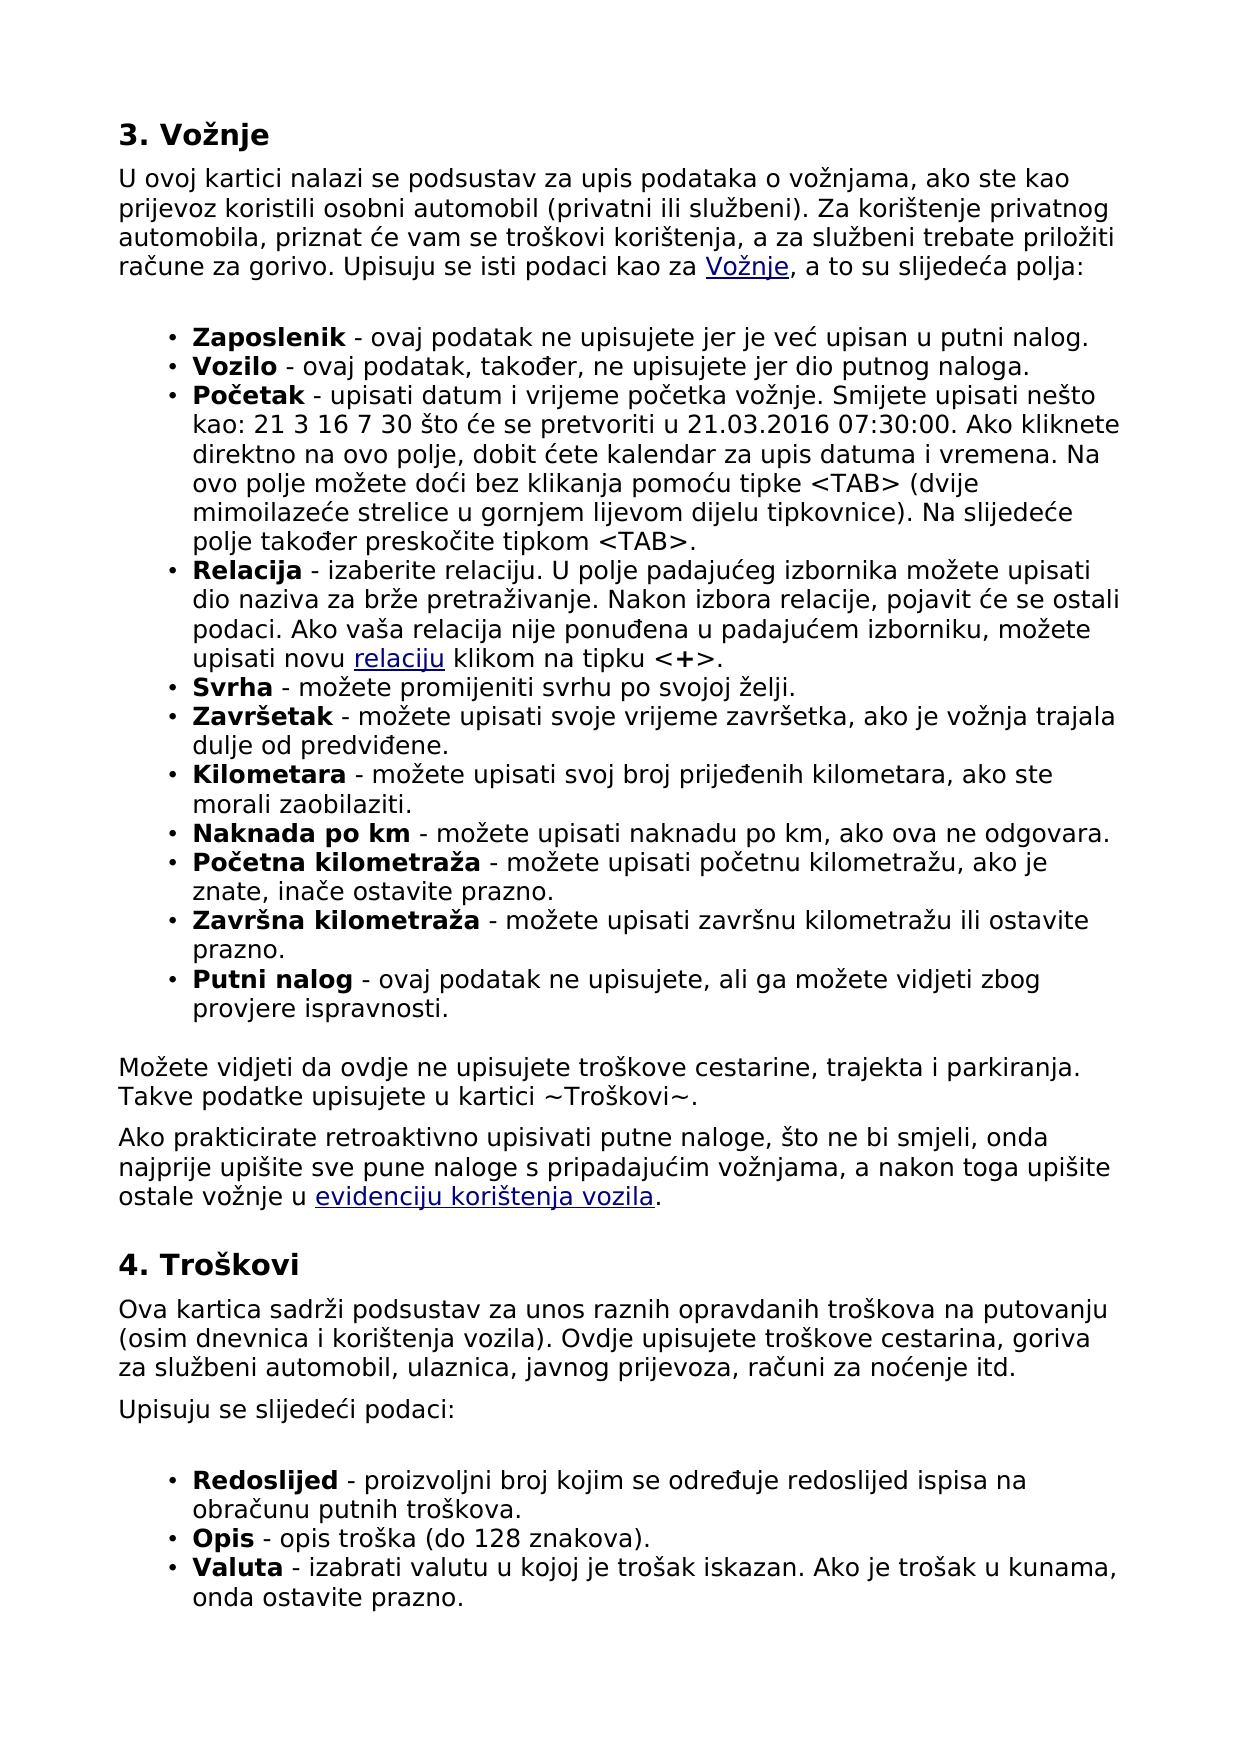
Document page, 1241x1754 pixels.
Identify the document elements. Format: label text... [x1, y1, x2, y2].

list Završetak - možete upisati svoje vrijeme završetka, ako je vožnja trajala dulje od predviđene. [177, 702, 1122, 761]
subtitle 3. Vožnje [118, 118, 1122, 152]
list Opis - opis troška (do 128 znakova). [177, 1524, 1122, 1554]
text Možete vidjeti da ovdje ne upisujete troškove cestarine, trajekta i parkiranja. Takve podatke upisujete u kartici ~Troškovi~. [118, 1053, 1122, 1111]
list Početna kilometraža - možete upisati početnu kilometražu, ako je znate, inače ostavite prazno. [177, 848, 1122, 907]
list Redoslijed - proizvoljni broj kojim se određuje redoslijed ispisa na obračunu putnih troškova. [177, 1466, 1122, 1524]
list Kilometara - možete upisati svoj broj prijeđenih kilometara, ako ste morali zaobilaziti. [177, 761, 1122, 819]
list Putni nalog - ovaj podatak ne upisujete, ali ga možete vidjeti zbog provjere ispravnosti. [177, 965, 1122, 1023]
list Naknada po km - možete upisati naknadu po km, ako ova ne odgovara. [177, 819, 1122, 848]
subtitle 4. Troškovi [118, 1248, 1122, 1282]
list Svrha - možete promijeniti svrhu po svojoj želji. [177, 673, 1122, 702]
list Zaposlenik - ovaj podatak ne upisujete jer je već upisan u putni nalog. [177, 323, 1122, 352]
text Ova kartica sadrži podsustav za unos raznih opravdanih troškova na putovanju (osim dnevnica i korištenja vozila). Ovdje upisujete troškove cestarina, goriva za službeni automobil, ulaznica, javnog prijevoza, računi za noćenje itd. [118, 1295, 1122, 1382]
list Vozilo - ovaj podatak, također, ne upisujete jer dio putnog naloga. [177, 352, 1122, 382]
text Ako prakticirate retroaktivno upisivati putne naloge, što ne bi smjeli, onda najprije upišite sve pune naloge s pripadajućim vožnjama, a nakon toga upišite ostale vožnje u evidenciju korištenja vozila. [118, 1123, 1122, 1211]
list Završna kilometraža - možete upisati završnu kilometražu ili ostavite prazno. [177, 907, 1122, 965]
list Relacija - izaberite relaciju. U polje padajućeg izbornika možete upisati dio naziva za brže pretraživanje. Nakon izbora relacije, pojavit će se ostali podaci. Ako vaša relacija nije ponuđena u padajućem izborniku, možete upisati novu relaciju klikom na tipku <+>. [177, 557, 1122, 673]
list Početak - upisati datum i vrijeme početka vožnje. Smijete upisati nešto kao: 21 3 16 7 30 što će se pretvoriti u 21.03.2016 07:30:00. Ako kliknete direktno na ovo polje, dobit ćete kalendar za upis datuma i vremena. Na ovo polje možete doći bez klikanja pomoću tipke <TAB> (dvije mimoilazeće strelice u gornjem lijevom dijelu tipkovnice). Na slijedeće polje također preskočite tipkom <TAB>. [177, 382, 1122, 557]
text Upisuju se slijedeći podaci: [118, 1395, 1122, 1424]
text U ovoj kartici nalazi se podsustav za upis podataka o vožnjama, ako ste kao prijevoz koristili osobni automobil (privatni ili službeni). Za korištenje privatnog automobila, priznat će vam se troškovi korištenja, a za službeni trebate priložiti račune za gorivo. Upisuju se isti podaci kao za Vožnje, a to su slijedeća polja: [118, 164, 1122, 281]
list Valuta - izabrati valutu u kojoj je trošak iskazan. Ako je trošak u kunama, onda ostavite prazno. [177, 1554, 1122, 1612]
